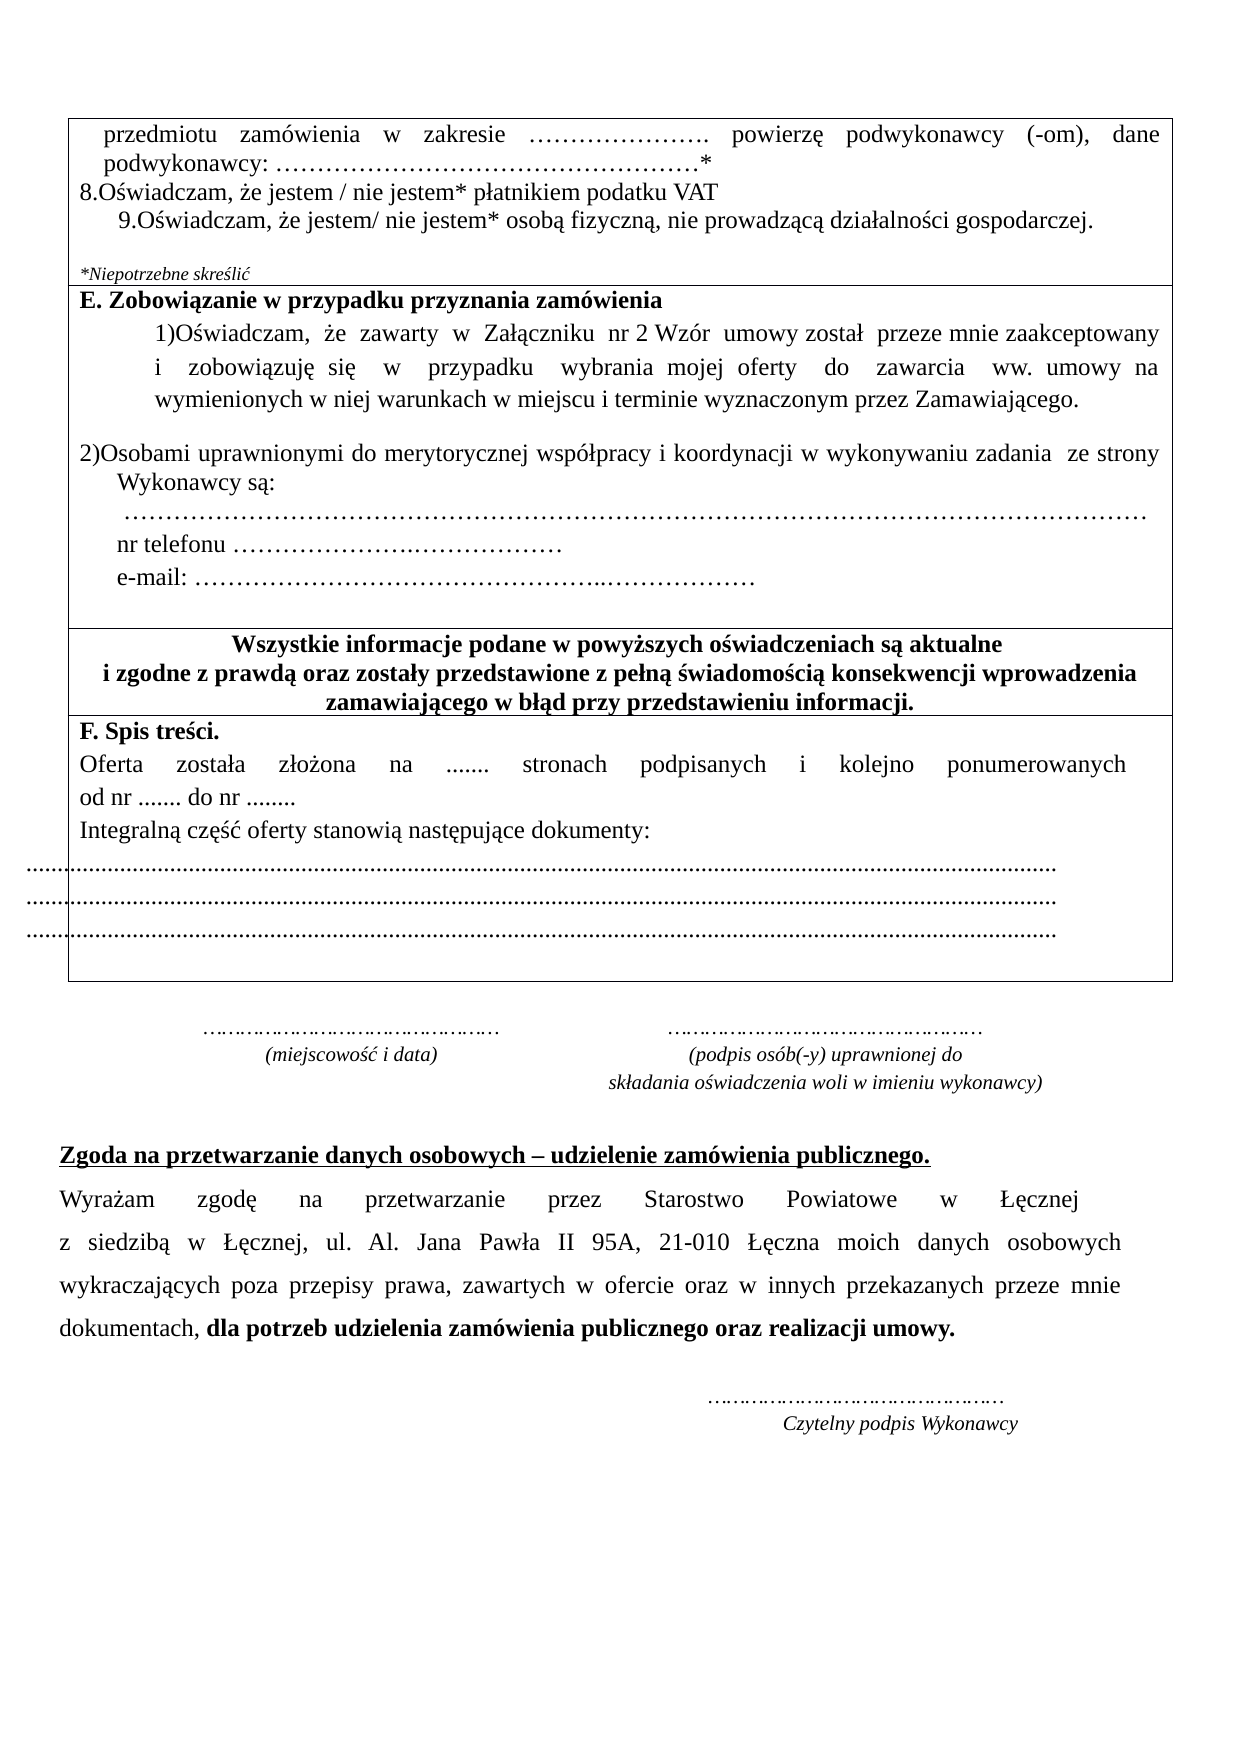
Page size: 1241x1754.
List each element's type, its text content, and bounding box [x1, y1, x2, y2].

text Zgoda na przetwarzanie danych osobowych – udzielenie zamówienia publicznego. [59, 1141, 1122, 1169]
text Wyrażam zgodę na przetwarzanie przez Starostwo Powiatowe w Łęcznej z siedzibą w Łęcznej, ul. Al. Jana Pawła II 95A, 21-010 Łęczna moich danych osobowych wykraczających poza przepisy prawa, zawartych w ofercie oraz w innych przekazanych przeze mnie dokumentach, dla potrzeb udzielenia zamówienia publicznego oraz realizacji umowy. [59, 1184, 1122, 1342]
table_header …………………………………………… (podpis osób(-y) uprawnionej do składania oświadczenia woli w imieniu wykonawcy) [587, 1015, 1066, 1097]
table_cell F. Spis treści. Oferta została złożona na ....... stronach podpisanych i kolejno ponumerowanych od nr ....... do nr ........ Integralną część oferty stanowią następujące dokumenty: ..................................................................................................................................................................... ..................................................................................................................................................................... ..................................................................................................................................................................... [69, 716, 1172, 981]
table_cell Wszystkie informacje podane w powyższych oświadczeniach są aktualne i zgodne z prawdą oraz zostały przedstawione z pełną świadomością konsekwencji wprowadzenia zamawiającego w błąd przy przedstawieniu informacji. [69, 629, 1172, 715]
text Czytelny podpis Wykonawcy [118, 1411, 1122, 1435]
table_header ………………………………………… (miejscowość i data) [118, 1015, 587, 1097]
table_cell E. Zobowiązanie w przypadku przyznania zamówienia Oświadczam, że zawarty w Załączniku nr 2 Wzór umowy został przeze mnie zaakceptowany i zobowiązuję się w przypadku wybrania mojej oferty do zawarcia ww. umowy na wymienionych w niej warunkach w miejscu i terminie wyznaczonym przez Zamawiającego. Osobami uprawnionymi do merytorycznej współpracy i koordynacji w wykonywaniu zadania ze strony Wykonawcy są: …………………………………………………………………………………………………………… nr telefonu ………………….……………… e-mail: …………………………………………..……………… [69, 286, 1172, 628]
table_cell przedmiotu zamówienia w zakresie …………………. powierzę podwykonawcy (-om), dane podwykonawcy: ……………………………………………* Oświadczam, że jestem / nie jestem* płatnikiem podatku VAT Oświadczam, że jestem/ nie jestem* osobą fizyczną, nie prowadzącą działalności gospodarczej. *Niepotrzebne skreślić [69, 119, 1172, 284]
text ………………………………………… [634, 1384, 1122, 1408]
